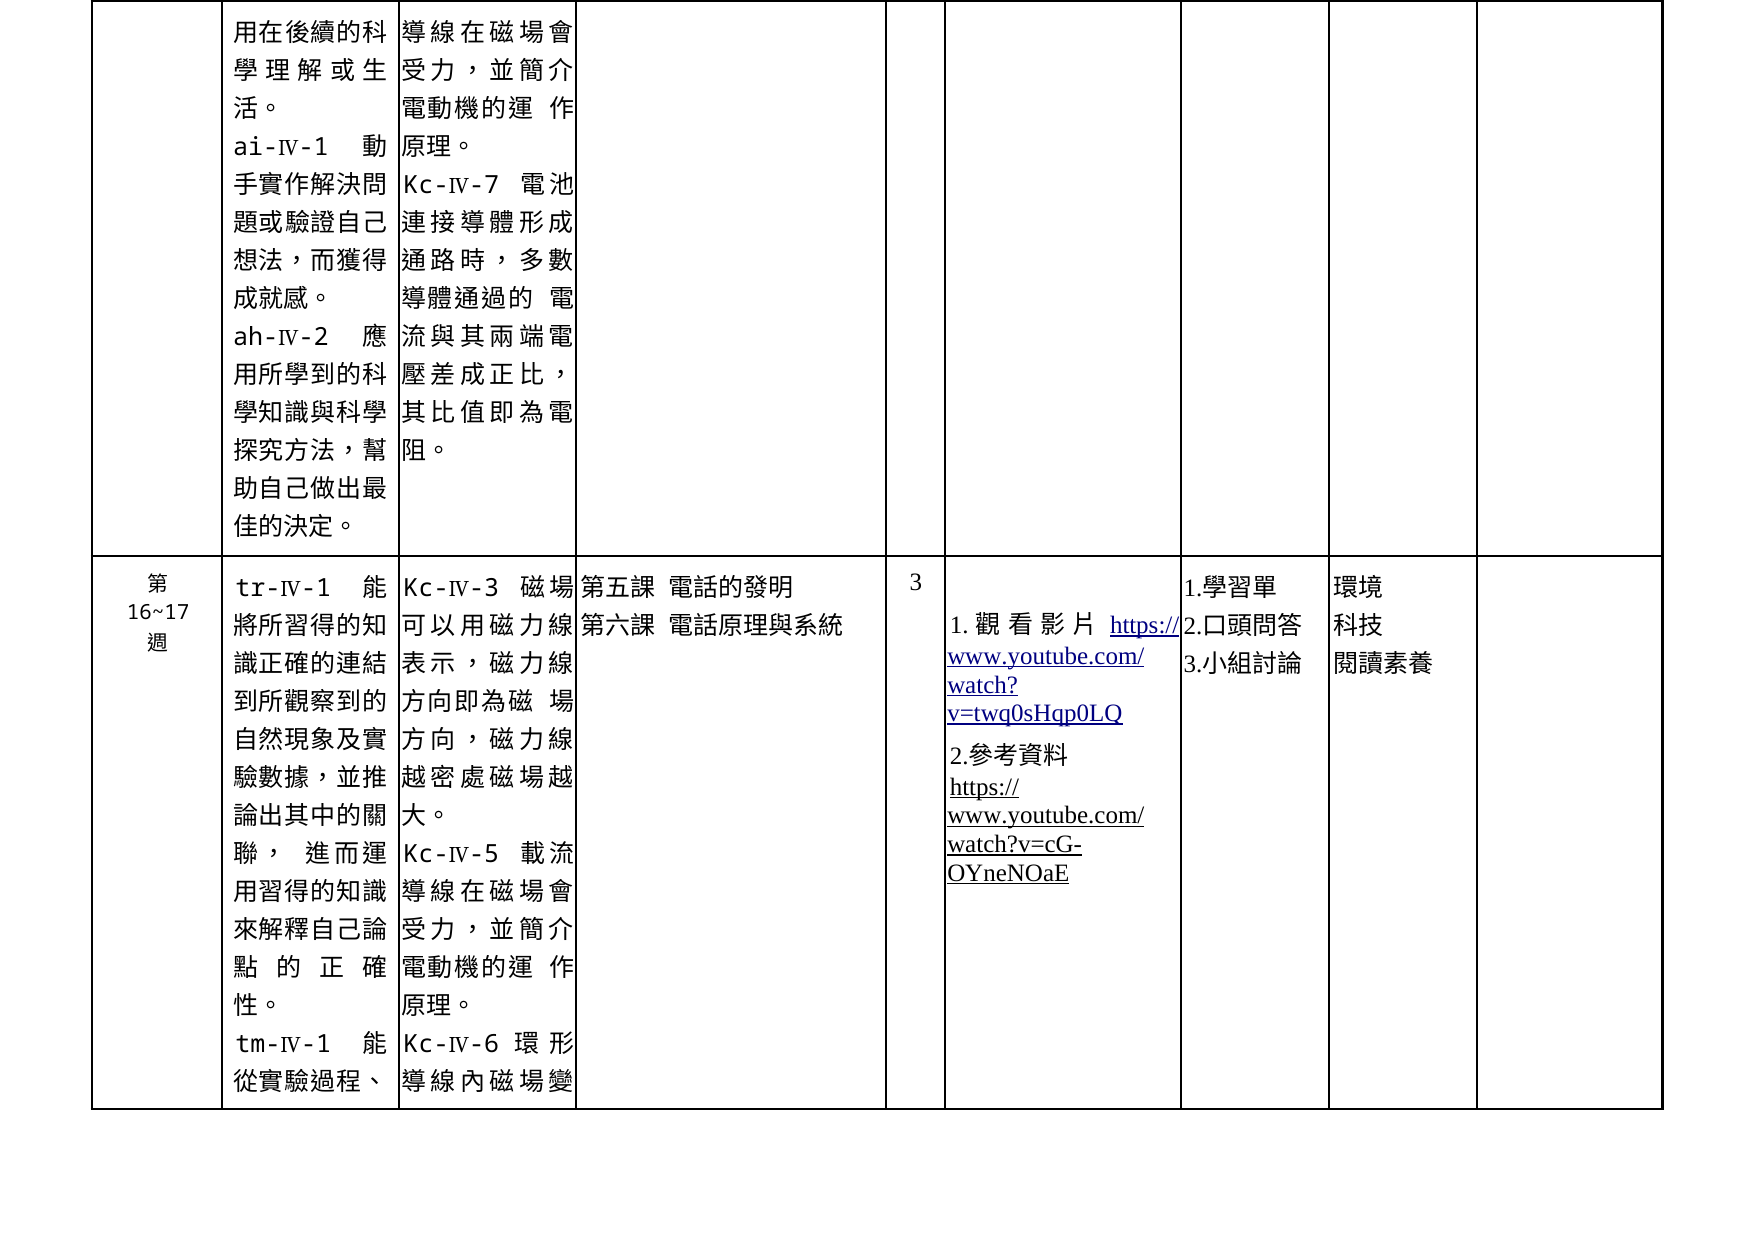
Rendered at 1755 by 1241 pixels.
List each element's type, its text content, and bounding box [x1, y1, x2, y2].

table_cell 第 16~17 週 [93, 557, 221, 1108]
table_cell Kc-Ⅳ-3 磁場可以用磁力線表示，磁力線方向即為磁 場方向，磁力線越密處磁場越大。 Kc-Ⅳ-5 載流導線在磁場會受力，並簡介電動機的運 作原理。 Kc-Ⅳ-6環形導線內磁場變 [400, 557, 575, 1108]
table_cell [1330, 2, 1476, 555]
table_cell 環境 科技 閱讀素養 [1330, 557, 1476, 1108]
table_cell 導線在磁場會受力，並簡介電動機的運 作原理。 Kc-Ⅳ-7 電池連接導體形成通路時，多數導體通過的 電流與其兩端電壓差成正比，其比值即為電 阻。 [400, 2, 575, 555]
table_cell 3 [887, 557, 944, 1108]
table_cell 用在後續的科學理解或生活。 ai-Ⅳ-1 動手實作解決問題或驗證自己想法，而獲得 成就感。 ah-Ⅳ-2 應用所學到的科學知識與科學探究方法，幫 助自己做出最佳的決定。 [223, 2, 398, 555]
table_cell [1478, 557, 1661, 1108]
table_cell [1478, 2, 1661, 555]
table_cell [1182, 2, 1328, 555]
table_cell 1.學習單 2.口頭問答 3.小組討論 [1182, 557, 1328, 1108]
table_cell [577, 2, 885, 555]
table_cell [93, 2, 221, 555]
table_cell tr-Ⅳ-1 能將所習得的知識正確的連結到所觀察到的 自然現象及實驗數據，並推論出其中的關聯， 進而運用習得的知識來解釋自己論點的正確 性。 tm-Ⅳ-1 能從實驗過程、 [223, 557, 398, 1108]
table_cell 第五課 電話的發明 第六課 電話原理與系統 [577, 557, 885, 1108]
table_cell 1.觀看影片https://www.youtube.com/watch?v=twq0sHqp0LQ 2.參考資料 https://www.youtube.com/watch?v=cG-OYneNOaE [946, 557, 1180, 1108]
table_cell [887, 2, 944, 555]
table_cell [946, 2, 1180, 555]
